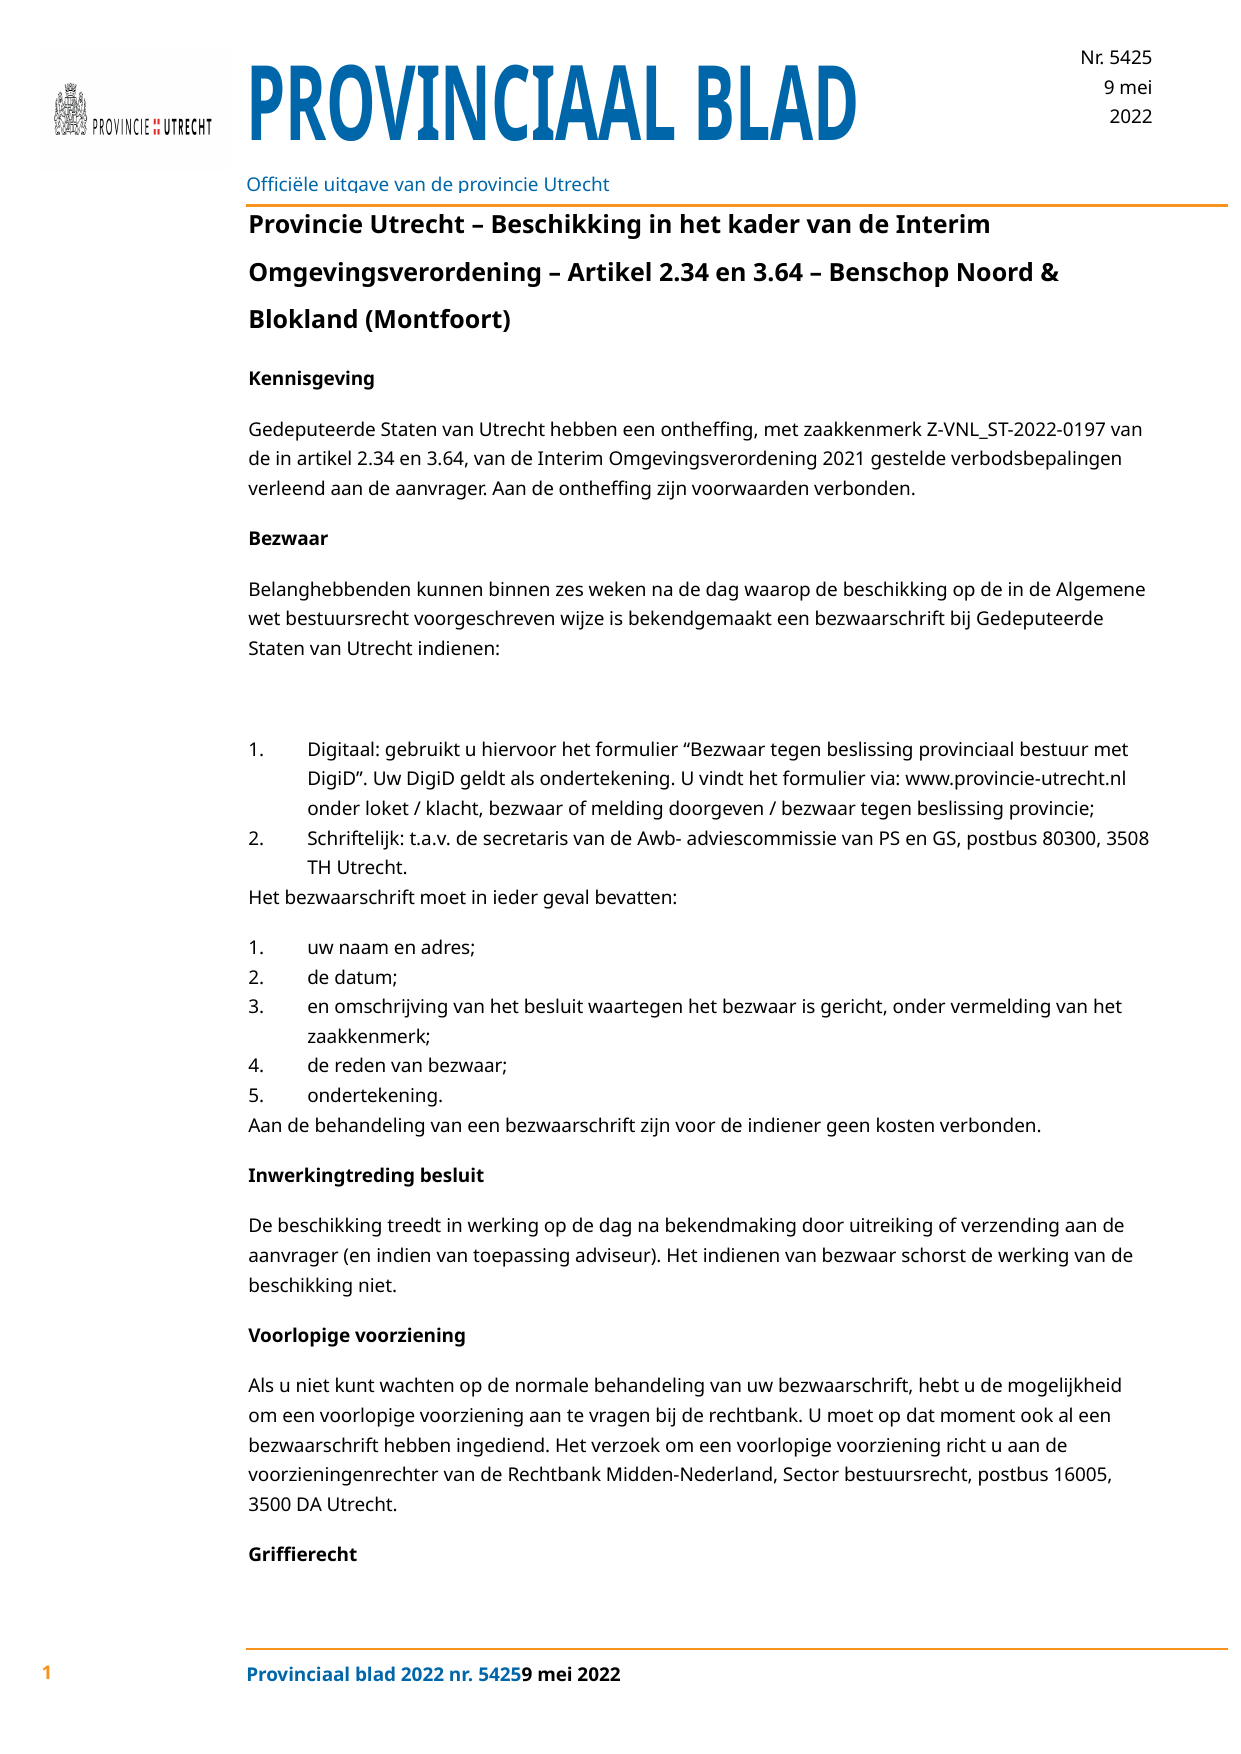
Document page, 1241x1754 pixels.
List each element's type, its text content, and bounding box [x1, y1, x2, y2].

text Voorlopige voorziening [248, 1322, 1152, 1348]
text Bezwaar [248, 526, 1152, 551]
list de reden van bezwaar; [248, 1053, 1152, 1078]
list ondertekening. [248, 1082, 1152, 1108]
text Kennisgeving [248, 366, 1152, 391]
picture [41, 47, 231, 172]
text Gedeputeerde Staten van Utrecht hebben een ontheffing, met zaakkenmerk Z-VNL_ST-2022-0197 van de in artikel 2.34 en 3.64, van de Interim Omgevingsverordening 2021 gestelde verbodsbepalingen verleend aan de aanvrager. Aan de ontheffing zijn voorwaarden verbonden. [248, 416, 1152, 501]
text Het bezwaarschrift moet in ieder geval bevatten: [248, 884, 1152, 909]
text Griffierecht [248, 1541, 1152, 1567]
list en omschrijving van het besluit waartegen het bezwaar is gericht, onder vermelding van het zaakkenmerk; [248, 993, 1152, 1049]
text Provincie Utrecht – Beschikking in het kader van de Interim Omgevingsverordening – Artikel 2.34 en 3.64 – Benschop Noord & Blokland (Montfoort) [248, 207, 1152, 336]
list de datum; [248, 964, 1152, 989]
list Schriftelijk: t.a.v. de secretaris van de Awb- adviescommissie van PS en GS, postbus 80300, 3508 TH Utrecht. [248, 825, 1152, 880]
list uw naam en adres; [248, 934, 1152, 960]
text Belanghebbenden kunnen binnen zes weken na de dag waarop de beschikking op de in de Algemene wet bestuursrecht voorgeschreven wijze is bekendgemaakt een bezwaarschrift bij Gedeputeerde Staten van Utrecht indienen: [248, 576, 1152, 661]
text Aan de behandeling van een bezwaarschrift zijn voor de indiener geen kosten verbonden. [248, 1112, 1152, 1137]
text De beschikking treedt in werking op de dag na bekendmaking door uitreiking of verzending aan de aanvrager (en indien van toepassing adviseur). Het indienen van bezwaar schorst de werking van de beschikking niet. [248, 1213, 1152, 1297]
list Digitaal: gebruikt u hiervoor het formulier “Bezwaar tegen beslissing provinciaal bestuur met DigiD”. Uw DigiD geldt als ondertekening. U vindt het formulier via: www.provincie-utrecht.nl onder loket / klacht, bezwaar of melding doorgeven / bezwaar tegen beslissing provincie; [248, 736, 1152, 821]
text Inwerkingtreding besluit [248, 1162, 1152, 1188]
text Als u niet kunt wachten op de normale behandeling van uw bezwaarschrift, hebt u de mogelijkheid om een voorlopige voorziening aan te vragen bij de rechtbank. U moet op dat moment ook al een bezwaarschrift hebben ingediend. Het verzoek om een voorlopige voorziening richt u aan de voorzieningenrechter van de Rechtbank Midden-Nederland, Sector bestuursrecht, postbus 16005, 3500 DA Utrecht. [248, 1373, 1152, 1517]
